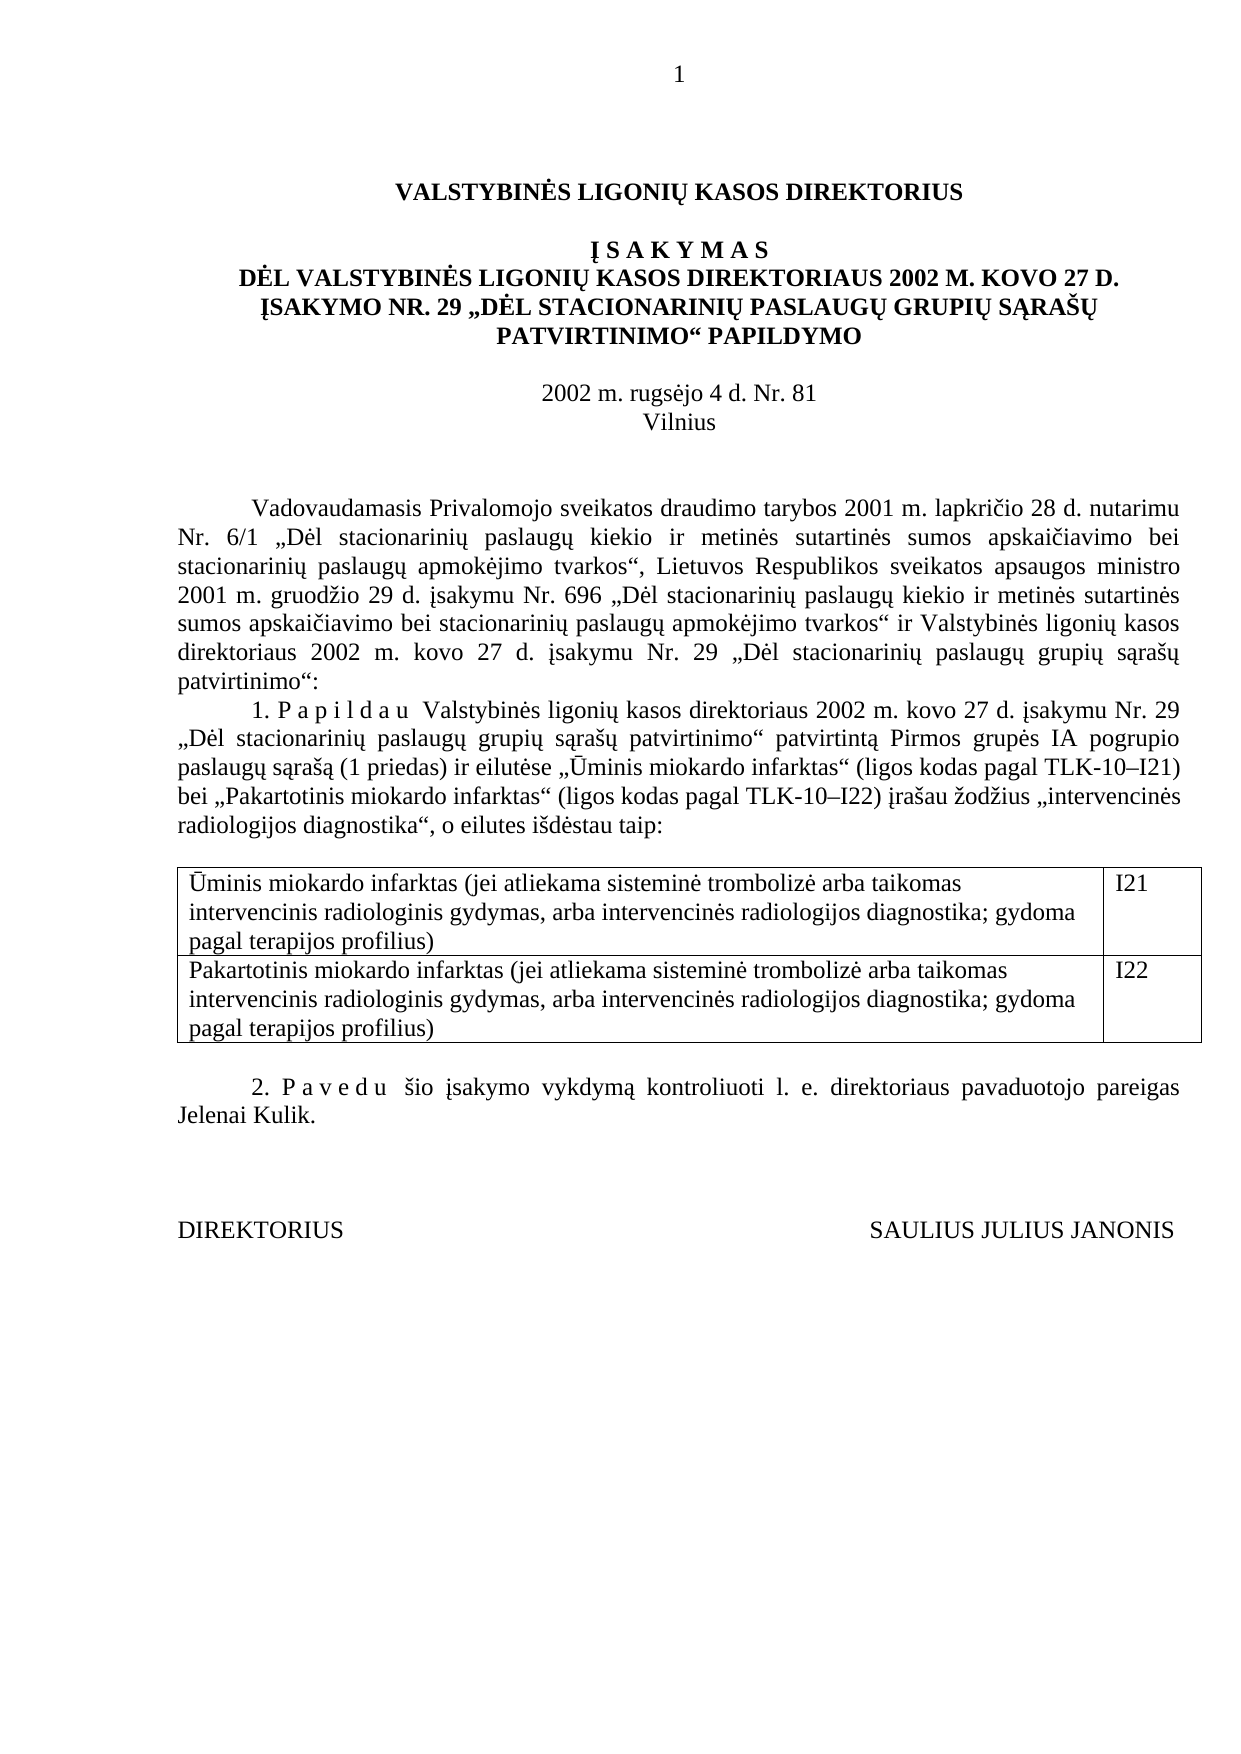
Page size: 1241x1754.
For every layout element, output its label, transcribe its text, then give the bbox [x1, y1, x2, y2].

text VALSTYBINĖS LIGONIŲ KASOS DIREKTORIUS [177, 177, 1181, 206]
text DIREKTORIUS SAULIUS JULIUS JANONIS [177, 1215, 1181, 1244]
table_header I21 [1104, 868, 1201, 954]
table_cell I22 [1104, 956, 1201, 1042]
text Vadovaudamasis Privalomojo sveikatos draudimo tarybos 2001 m. lapkričio 28 d. nutarimu Nr. 6/1 „Dėl stacionarinių paslaugų kiekio ir metinės sutartinės sumos apskaičiavimo bei stacionarinių paslaugų apmokėjimo tvarkos“, Lietuvos Respublikos sveikatos apsaugos ministro 2001 m. gruodžio 29 d. įsakymu Nr. 696 „Dėl stacionarinių paslaugų kiekio ir metinės sutartinės sumos apskaičiavimo bei stacionarinių paslaugų apmokėjimo tvarkos“ ir Valstybinės ligonių kasos direktoriaus 2002 m. kovo 27 d. įsakymu Nr. 29 „Dėl stacionarinių paslaugų grupių sąrašų patvirtinimo“: [177, 493, 1181, 695]
text Į S A K Y M A S [177, 235, 1181, 263]
table_cell Pakartotinis miokardo infarktas (jei atliekama sisteminė trombolizė arba taikomas intervencinis radiologinis gydymas, arba intervencinės radiologijos diagnostika; gydoma pagal terapijos profilius) [178, 956, 1103, 1042]
text Vilnius [177, 407, 1181, 436]
text 2002 m. rugsėjo 4 d. Nr. 81 [177, 378, 1181, 407]
text 2. Pavedu šio įsakymo vykdymą kontroliuoti l. e. direktoriaus pavaduotojo pareigas Jelenai Kulik. [177, 1072, 1181, 1129]
text DĖL VALSTYBINĖS LIGONIŲ KASOS DIREKTORIAUS 2002 M. KOVO 27 D. ĮSAKYMO NR. 29 „DĖL STACIONARINIŲ PASLAUGŲ GRUPIŲ SĄRAŠŲ PATVIRTINIMO“ PAPILDYMO [177, 263, 1181, 350]
text 1. Papildau Valstybinės ligonių kasos direktoriaus 2002 m. kovo 27 d. įsakymu Nr. 29 „Dėl stacionarinių paslaugų grupių sąrašų patvirtinimo“ patvirtintą Pirmos grupės IA pogrupio paslaugų sąrašą (1 priedas) ir eilutėse „Ūminis miokardo infarktas“ (ligos kodas pagal TLK-10–I21) bei „Pakartotinis miokardo infarktas“ (ligos kodas pagal TLK-10–I22) įrašau žodžius „intervencinės radiologijos diagnostika“, o eilutes išdėstau taip: [177, 695, 1181, 838]
table_header Ūminis miokardo infarktas (jei atliekama sisteminė trombolizė arba taikomas intervencinis radiologinis gydymas, arba intervencinės radiologijos diagnostika; gydoma pagal terapijos profilius) [178, 868, 1103, 954]
